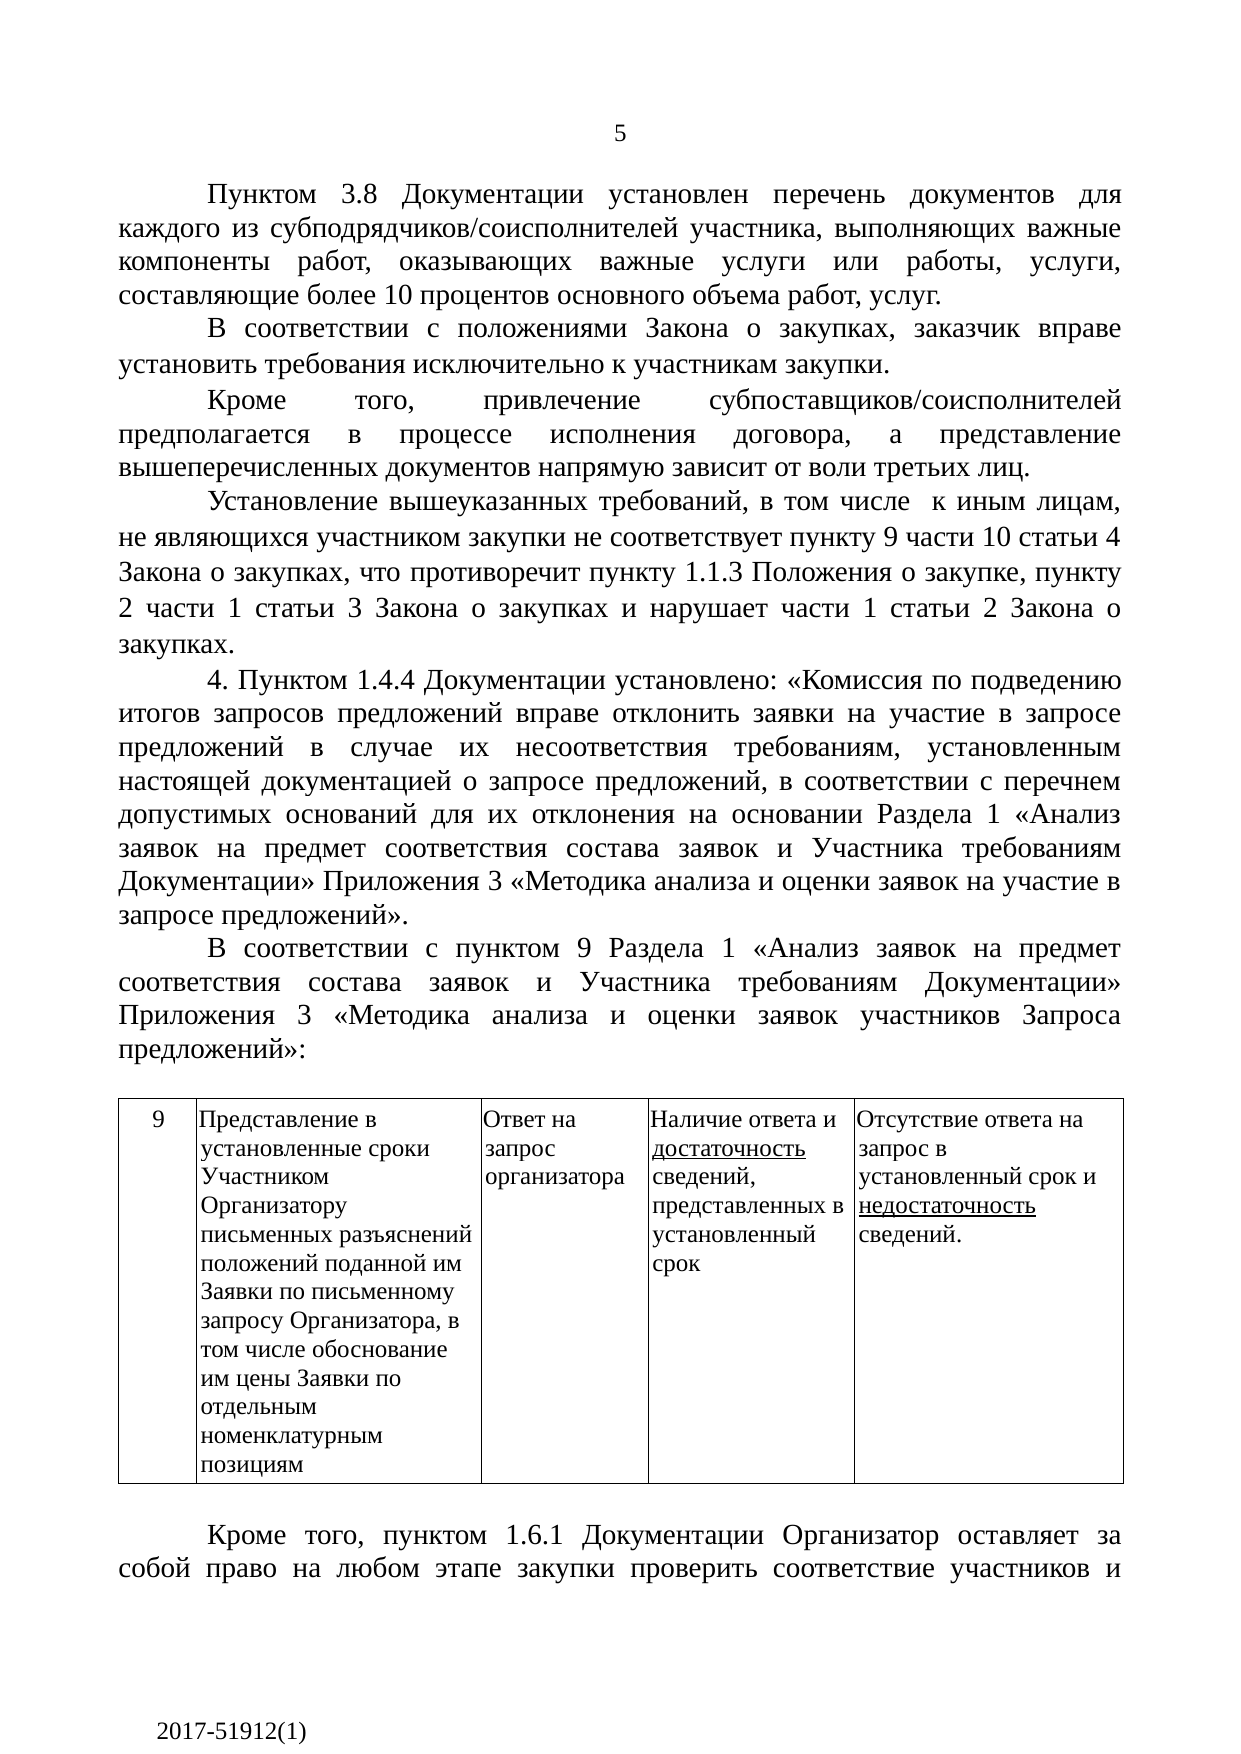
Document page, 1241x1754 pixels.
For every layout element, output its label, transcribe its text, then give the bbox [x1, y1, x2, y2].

text 4. Пунктом 1.4.4 Документации установлено: «Комиссия по подведению итогов запросов предложений вправе отклонить заявки на участие в запросе предложений в случае их несоответствия требованиям, установленным настоящей документацией о запросе предложений, в соответствии с перечнем допустимых оснований для их отклонения на основании Раздела 1 «Анализ заявок на предмет соответствия состава заявок и Участника требованиям Документации» Приложения 3 «Методика анализа и оценки заявок на участие в запросе предложений». [118, 662, 1122, 930]
table_header Отсутствие ответа на запрос в установленный срок и недостаточность сведений. [855, 1099, 1123, 1483]
table_header Ответ на запрос организатора [482, 1099, 648, 1483]
text В соответствии с положениями Закона о закупках, заказчик вправе установить требования исключительно к участникам закупки. [118, 311, 1122, 380]
table_header Представление в установленные сроки Участником Организатору письменных разъяснений положений поданной им Заявки по письменному запросу Организатора, в том числе обоснование им цены Заявки по отдельным номенклатурным позициям [197, 1099, 481, 1483]
text Кроме того, привлечение субпоставщиков/соисполнителей предполагается в процессе исполнения договора, а представление вышеперечисленных документов напрямую зависит от воли третьих лиц. [118, 382, 1122, 483]
table_header Наличие ответа и достаточность сведений, представленных в установленный срок [649, 1099, 854, 1483]
table_header 9 [119, 1099, 196, 1483]
text Установление вышеуказанных требований, в том числе к иным лицам, не являющихся участником закупки не соответствует пункту 9 части 10 статьи 4 Закона о закупках, что противоречит пункту 1.1.3 Положения о закупке, пункту 2 части 1 статьи 3 Закона о закупках и нарушает части 1 статьи 2 Закона о закупках. [118, 483, 1122, 660]
text Пунктом 3.8 Документации установлен перечень документов для каждого из субподрядчиков/соисполнителей участника, выполняющих важные компоненты работ, оказывающих важные услуги или работы, услуги, составляющие более 10 процентов основного объема работ, услуг. [118, 176, 1122, 311]
text В соответствии с пунктом 9 Раздела 1 «Анализ заявок на предмет соответствия состава заявок и Участника требованиям Документации» Приложения 3 «Методика анализа и оценки заявок участников Запроса предложений»: [118, 930, 1122, 1064]
text Кроме того, пунктом 1.6.1 Документации Организатор оставляет за собой право на любом этапе закупки проверить соответствие участников и [118, 1517, 1122, 1584]
